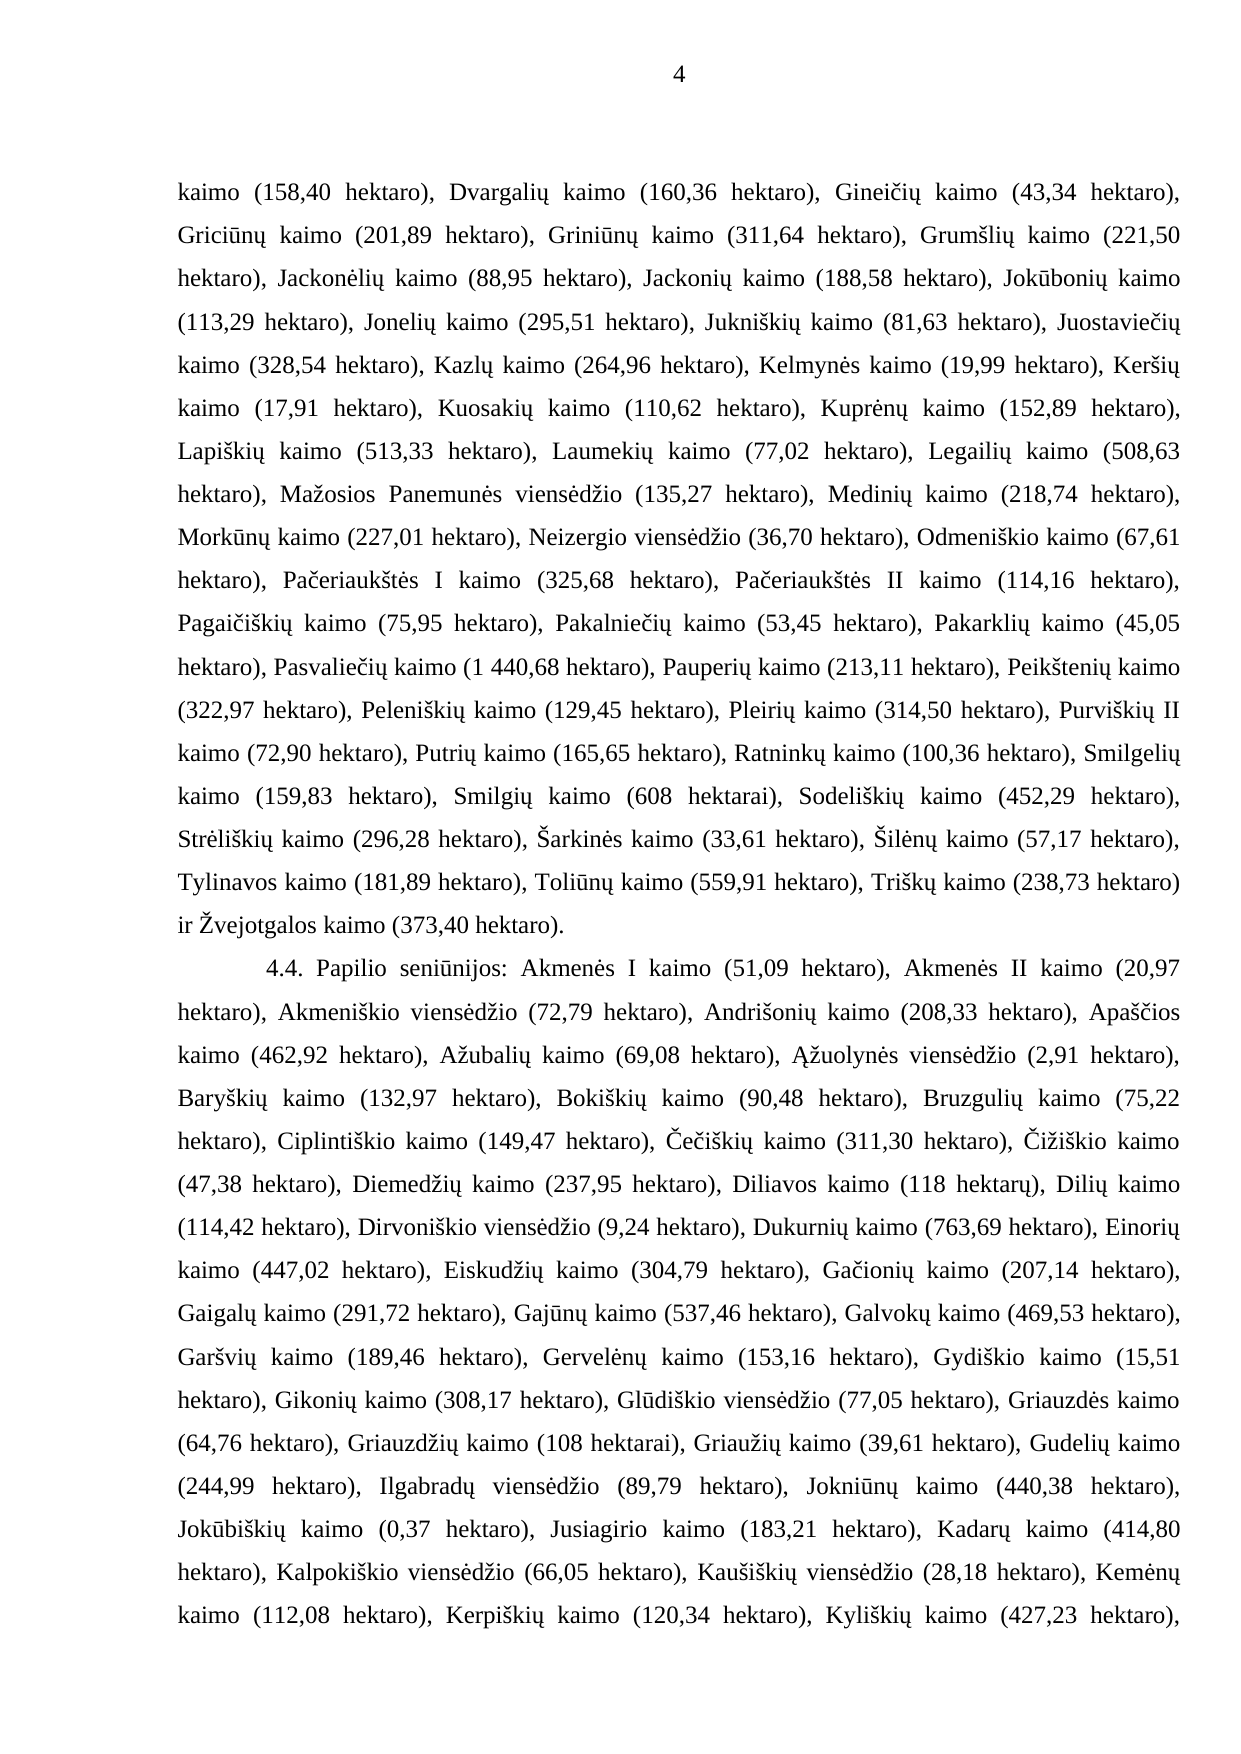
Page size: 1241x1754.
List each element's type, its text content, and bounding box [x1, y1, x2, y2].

text kaimo (158,40 hektaro), Dvargalių kaimo (160,36 hektaro), Gineičių kaimo (43,34 hektaro), Griciūnų kaimo (201,89 hektaro), Griniūnų kaimo (311,64 hektaro), Grumšlių kaimo (221,50 hektaro), Jackonėlių kaimo (88,95 hektaro), Jackonių kaimo (188,58 hektaro), Jokūbonių kaimo (113,29 hektaro), Jonelių kaimo (295,51 hektaro), Jukniškių kaimo (81,63 hektaro), Juostaviečių kaimo (328,54 hektaro), Kazlų kaimo (264,96 hektaro), Kelmynės kaimo (19,99 hektaro), Keršių kaimo (17,91 hektaro), Kuosakių kaimo (110,62 hektaro), Kuprėnų kaimo (152,89 hektaro), Lapiškių kaimo (513,33 hektaro), Laumekių kaimo (77,02 hektaro), Legailių kaimo (508,63 hektaro), Mažosios Panemunės viensėdžio (135,27 hektaro), Medinių kaimo (218,74 hektaro), Morkūnų kaimo (227,01 hektaro), Neizergio viensėdžio (36,70 hektaro), Odmeniškio kaimo (67,61 hektaro), Pačeriaukštės I kaimo (325,68 hektaro), Pačeriaukštės II kaimo (114,16 hektaro), Pagaičiškių kaimo (75,95 hektaro), Pakalniečių kaimo (53,45 hektaro), Pakarklių kaimo (45,05 hektaro), Pasvaliečių kaimo (1 440,68 hektaro), Pauperių kaimo (213,11 hektaro), Peikštenių kaimo (322,97 hektaro), Peleniškių kaimo (129,45 hektaro), Pleirių kaimo (314,50 hektaro), Purviškių II kaimo (72,90 hektaro), Putrių kaimo (165,65 hektaro), Ratninkų kaimo (100,36 hektaro), Smilgelių kaimo (159,83 hektaro), Smilgių kaimo (608 hektarai), Sodeliškių kaimo (452,29 hektaro), Strėliškių kaimo (296,28 hektaro), Šarkinės kaimo (33,61 hektaro), Šilėnų kaimo (57,17 hektaro), Tylinavos kaimo (181,89 hektaro), Toliūnų kaimo (559,91 hektaro), Triškų kaimo (238,73 hektaro) ir Žvejotgalos kaimo (373,40 hektaro). [177, 177, 1181, 939]
text 4.4. Papilio seniūnijos: Akmenės I kaimo (51,09 hektaro), Akmenės II kaimo (20,97 hektaro), Akmeniškio viensėdžio (72,79 hektaro), Andrišonių kaimo (208,33 hektaro), Apaščios kaimo (462,92 hektaro), Ažubalių kaimo (69,08 hektaro), Ąžuolynės viensėdžio (2,91 hektaro), Baryškių kaimo (132,97 hektaro), Bokiškių kaimo (90,48 hektaro), Bruzgulių kaimo (75,22 hektaro), Ciplintiškio kaimo (149,47 hektaro), Čečiškių kaimo (311,30 hektaro), Čižiškio kaimo (47,38 hektaro), Diemedžių kaimo (237,95 hektaro), Diliavos kaimo (118 hektarų), Dilių kaimo (114,42 hektaro), Dirvoniškio viensėdžio (9,24 hektaro), Dukurnių kaimo (763,69 hektaro), Einorių kaimo (447,02 hektaro), Eiskudžių kaimo (304,79 hektaro), Gačionių kaimo (207,14 hektaro), Gaigalų kaimo (291,72 hektaro), Gajūnų kaimo (537,46 hektaro), Galvokų kaimo (469,53 hektaro), Garšvių kaimo (189,46 hektaro), Gervelėnų kaimo (153,16 hektaro), Gydiškio kaimo (15,51 hektaro), Gikonių kaimo (308,17 hektaro), Glūdiškio viensėdžio (77,05 hektaro), Griauzdės kaimo (64,76 hektaro), Griauzdžių kaimo (108 hektarai), Griaužių kaimo (39,61 hektaro), Gudelių kaimo (244,99 hektaro), Ilgabradų viensėdžio (89,79 hektaro), Jokniūnų kaimo (440,38 hektaro), Jokūbiškių kaimo (0,37 hektaro), Jusiagirio kaimo (183,21 hektaro), Kadarų kaimo (414,80 hektaro), Kalpokiškio viensėdžio (66,05 hektaro), Kaušiškių viensėdžio (28,18 hektaro), Kemėnų kaimo (112,08 hektaro), Kerpiškių kaimo (120,34 hektaro), Kyliškių kaimo (427,23 hektaro), [177, 953, 1181, 1629]
